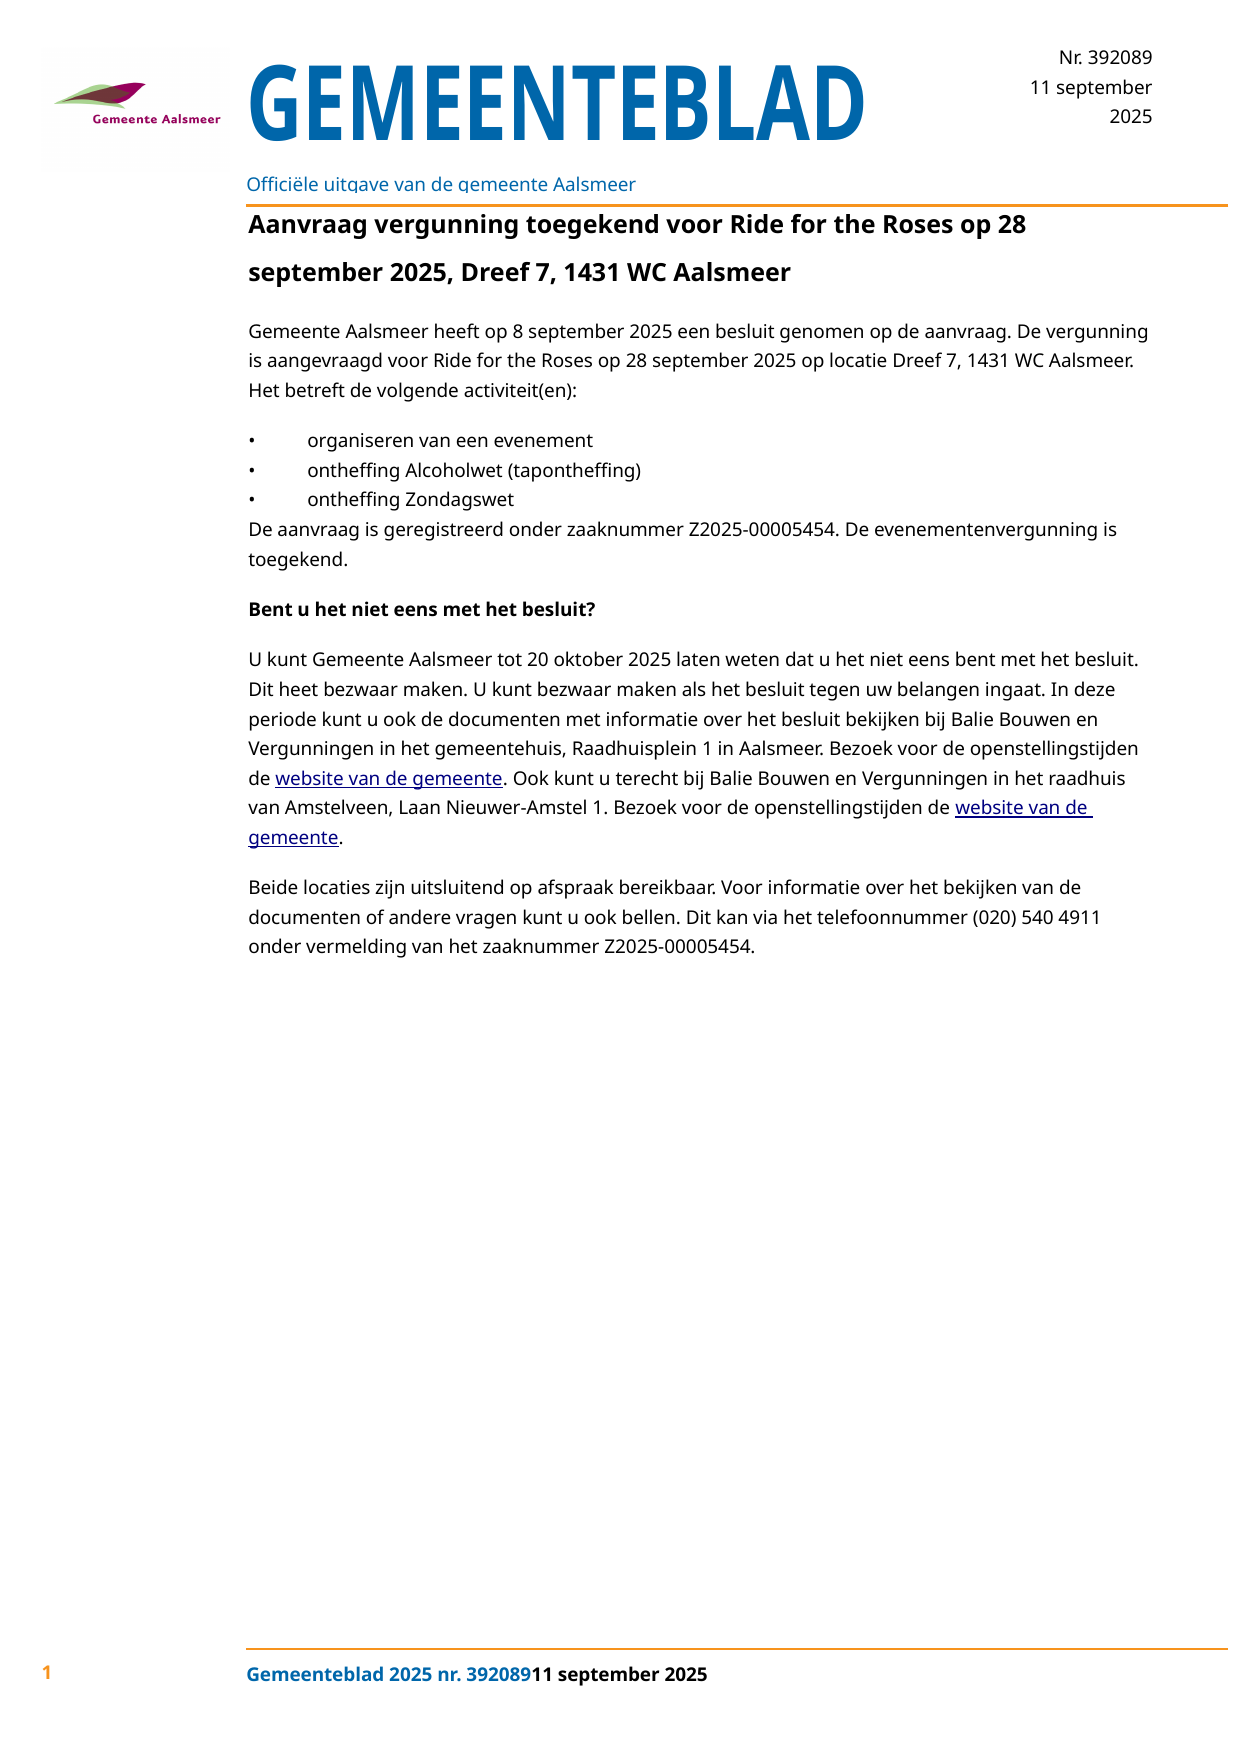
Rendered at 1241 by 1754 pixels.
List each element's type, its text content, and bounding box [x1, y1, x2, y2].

list ontheffing Alcoholwet (tapontheffing) [248, 457, 1152, 483]
picture [41, 47, 231, 172]
text Gemeente Aalsmeer heeft op 8 september 2025 een besluit genomen op de aanvraag. De vergunning is aangevraagd voor Ride for the Roses op 28 september 2025 op locatie Dreef 7, 1431 WC Aalsmeer. Het betreft de volgende activiteit(en): [248, 318, 1152, 403]
text Bent u het niet eens met het besluit? [248, 596, 1152, 622]
text De aanvraag is geregistreerd onder zaaknummer Z2025-00005454. De evenementenvergunning is toegekend. [248, 516, 1152, 572]
text U kunt Gemeente Aalsmeer tot 20 oktober 2025 laten weten dat u het niet eens bent met het besluit. Dit heet bezwaar maken. U kunt bezwaar maken als het besluit tegen uw belangen ingaat. In deze periode kunt u ook de documenten met informatie over het besluit bekijken bij Balie Bouwen en Vergunningen in het gemeentehuis, Raadhuisplein 1 in Aalsmeer. Bezoek voor de openstellingstijden de website van de gemeente. Ook kunt u terecht bij Balie Bouwen en Vergunningen in het raadhuis van Amstelveen, Laan Nieuwer-Amstel 1. Bezoek voor de openstellingstijden de website van de gemeente. [248, 647, 1152, 850]
text Aanvraag vergunning toegekend voor Ride for the Roses op 28 september 2025, Dreef 7, 1431 WC Aalsmeer [248, 207, 1152, 288]
list ontheffing Zondagswet [248, 487, 1152, 512]
text Beide locaties zijn uitsluitend op afspraak bereikbaar. Voor informatie over het bekijken van de documenten of andere vragen kunt u ook bellen. Dit kan via het telefoonnummer (020) 540 4911 onder vermelding van het zaaknummer Z2025-00005454. [248, 874, 1152, 959]
list organiseren van een evenement [248, 427, 1152, 453]
